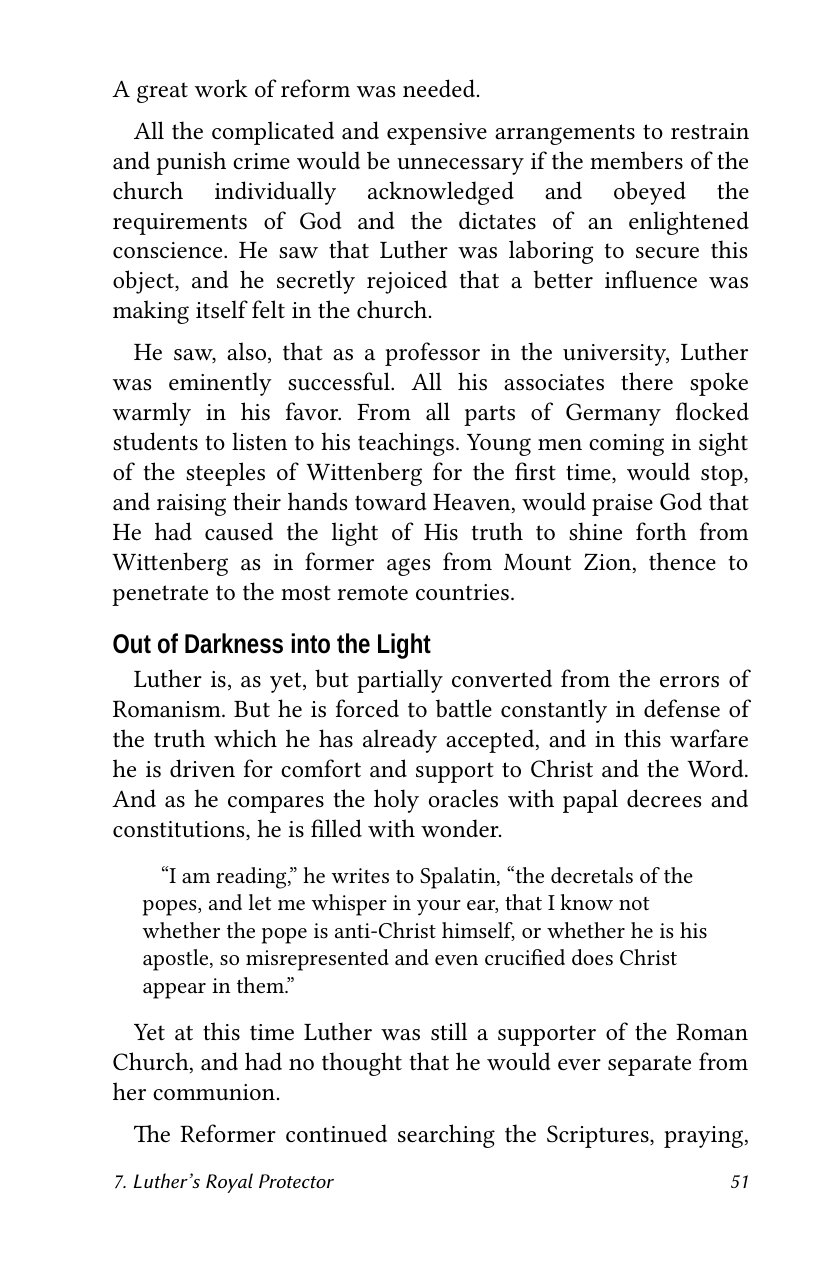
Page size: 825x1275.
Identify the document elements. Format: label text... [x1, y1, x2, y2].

text “I am reading,” he writes to Spalatin, “the decretals of the popes, and let me whisper in your ear, that I know not whether the pope is anti-Christ himself, or whether he is his apostle, so misrepresented and even crucified does Christ appear in them.” [142, 863, 720, 999]
text He saw, also, that as a professor in the university, Luther was eminently successful. All his associates there spoke warmly in his favor. From all parts of Germany flocked students to listen to his teachings. Young men coming in sight of the steeples of Wittenberg for the first time, would stop, and raising their hands toward Heaven, would praise God that He had caused the light of His truth to shine forth from Wittenberg as in former ages from Mount Zion, thence to penetrate to the most remote countries. [112, 338, 750, 606]
text A great work of reform was needed. [112, 75, 750, 103]
text Luther is, as yet, but partially converted from the errors of Romanism. But he is forced to battle constantly in defense of the truth which he has already accepted, and in this warfare he is driven for comfort and support to Christ and the Word. And as he compares the holy oracles with papal decrees and constitutions, he is filled with wonder. [112, 666, 750, 843]
subtitle Out of Darkness into the Light [112, 628, 750, 659]
text All the complicated and expensive arrangements to restrain and punish crime would be unnecessary if the members of the church individually acknowledged and obeyed the requirements of God and the dictates of an enlightened conscience. He saw that Luther was laboring to secure this object, and he secretly rejoiced that a better influence was making itself felt in the church. [112, 117, 750, 325]
text Yet at this time Luther was still a supporter of the Roman Church, and had no thought that he would ever separate from her communion. [112, 1018, 750, 1106]
text The Reformer continued searching the Scriptures, praying, [112, 1120, 750, 1148]
